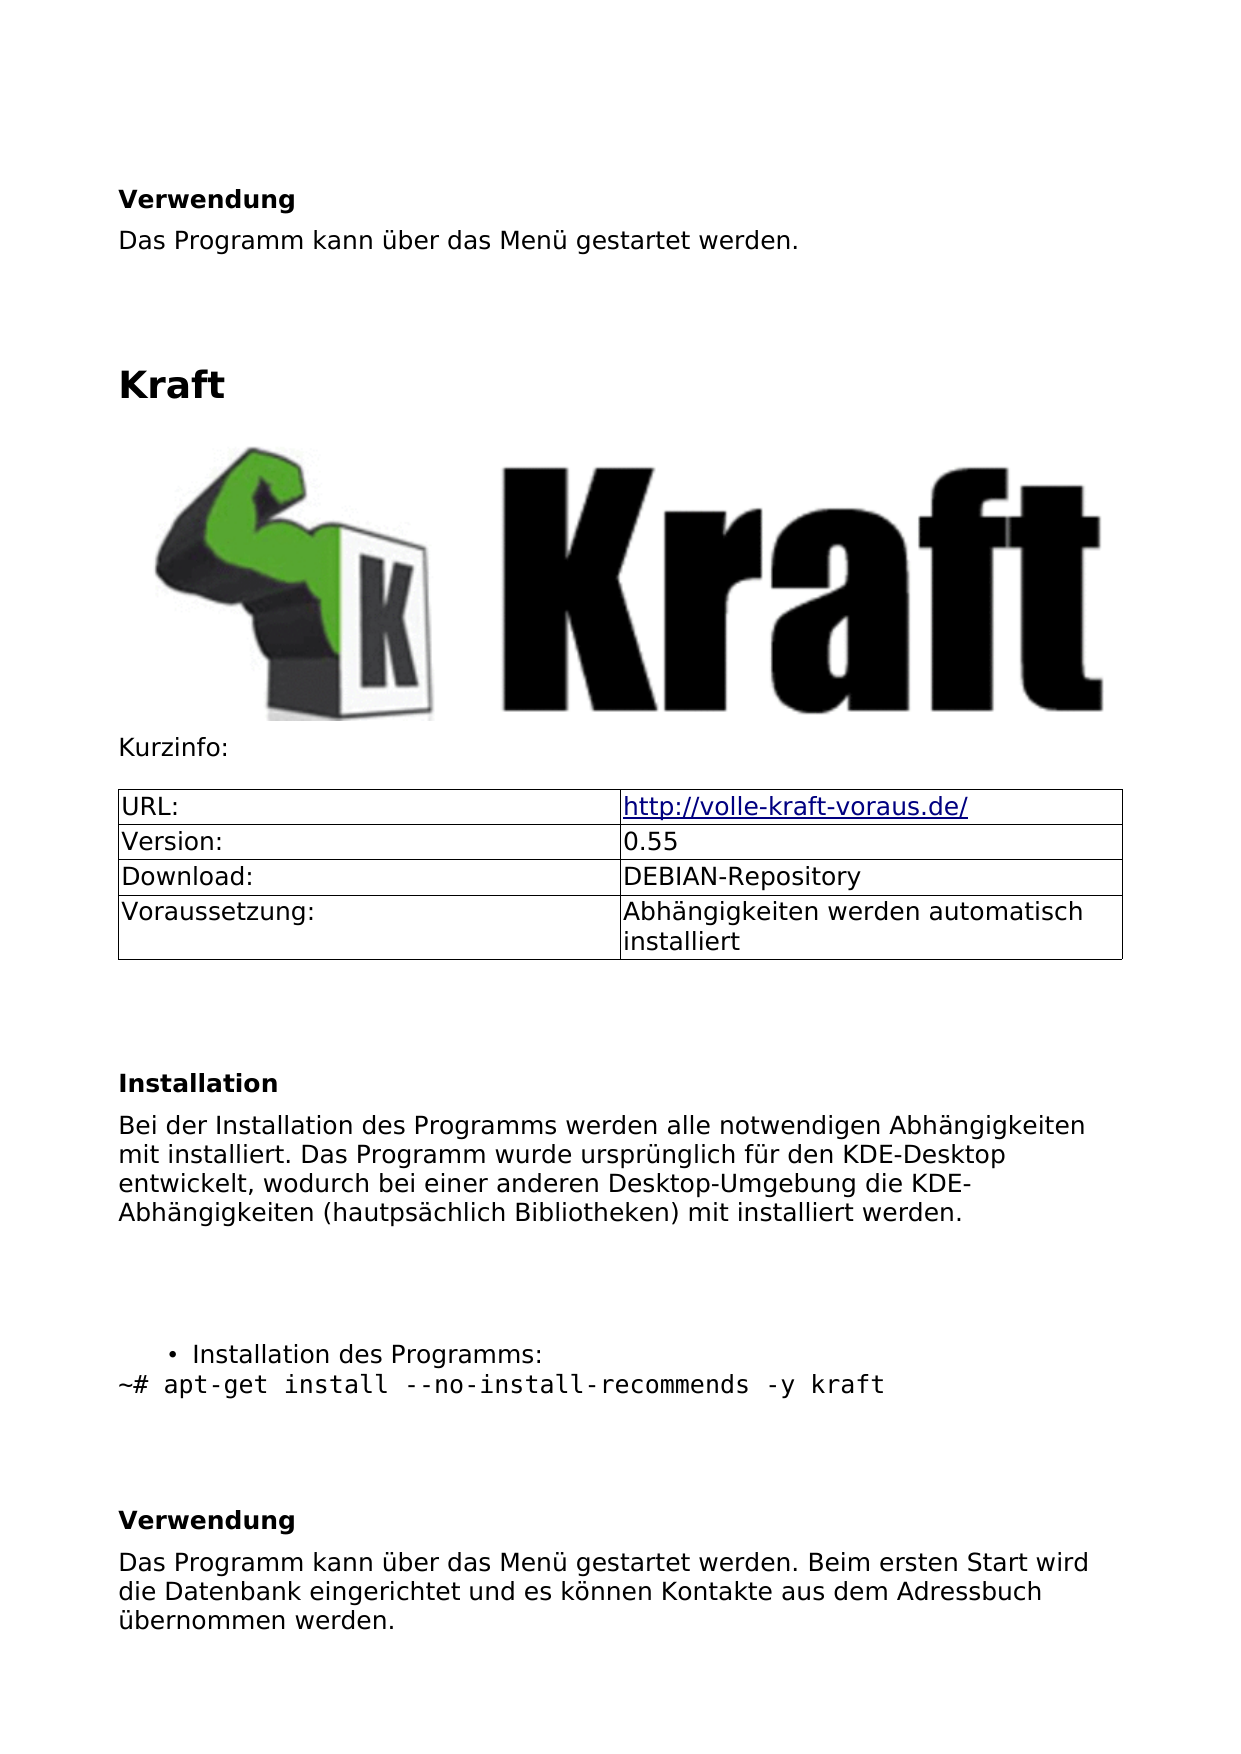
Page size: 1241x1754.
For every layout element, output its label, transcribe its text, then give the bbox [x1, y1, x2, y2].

text Bei der Installation des Programms werden alle notwendigen Abhängigkeiten mit installiert. Das Programm wurde ursprünglich für den KDE-Desktop entwickelt, wodurch bei einer anderen Desktop-Umgebung die KDE-Abhängigkeiten (hautpsächlich Bibliotheken) mit installiert werden. [118, 1111, 1122, 1228]
table_cell Voraussetzung: [119, 896, 620, 959]
text Das Programm kann über das Menü gestartet werden. [118, 226, 1122, 256]
table_header http://volle-kraft-voraus.de/ [621, 790, 1122, 824]
text Kurzinfo: [118, 733, 1122, 762]
table_cell DEBIAN-Repository [621, 860, 1122, 894]
subtitle Installation [118, 1069, 1122, 1099]
picture [118, 420, 1123, 721]
table_cell Download: [119, 860, 620, 894]
table_cell Version: [119, 825, 620, 859]
subtitle Verwendung [118, 185, 1122, 214]
list Installation des Programms: [177, 1341, 1122, 1370]
subtitle Verwendung [118, 1507, 1122, 1536]
subtitle Kraft [118, 364, 1122, 408]
text ~# apt-get install --no-install-recommends -y kraft [118, 1370, 1122, 1399]
table_cell Abhängigkeiten werden automatisch installiert [621, 896, 1122, 959]
table_cell 0.55 [621, 825, 1122, 859]
table_header URL: [119, 790, 620, 824]
text Das Programm kann über das Menü gestartet werden. Beim ersten Start wird die Datenbank eingerichtet und es können Kontakte aus dem Adressbuch übernommen werden. [118, 1548, 1122, 1636]
